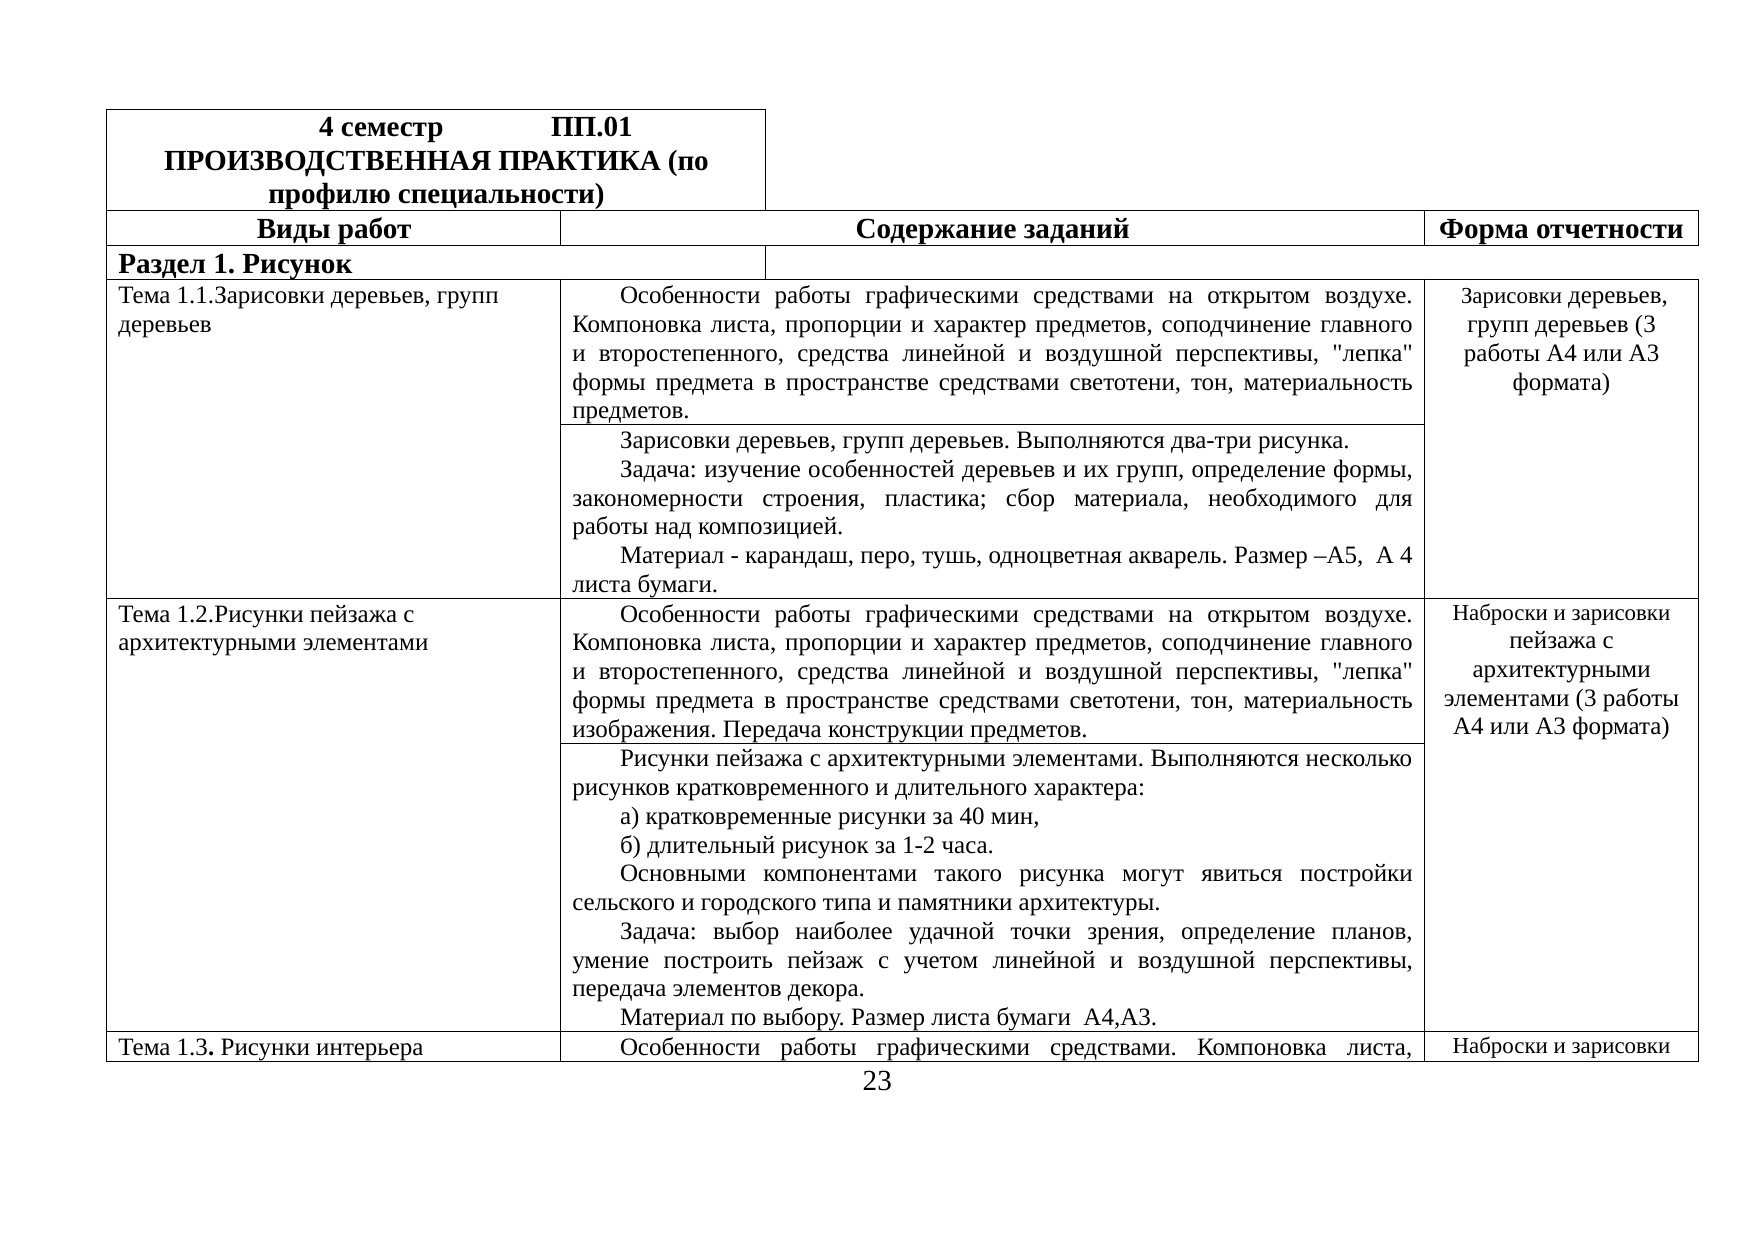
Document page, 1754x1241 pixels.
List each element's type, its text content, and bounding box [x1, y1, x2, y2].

table_cell Особенности работы графическими средствами на открытом воздухе. Компоновка листа, пропорции и характер предметов, соподчинение главного и второстепенного, средства линейной и воздушной перспективы, "лепка" формы предмета в пространстве средствами светотени, тон, материальность предметов. [561, 280, 1424, 424]
table_cell Наброски и зарисовки пейзажа с архитектурными элементами (3 работы А4 или А3 формата) [1425, 599, 1698, 1031]
table_cell Содержание заданий [561, 211, 1424, 245]
table_cell Наброски и зарисовки [1425, 1032, 1698, 1061]
table_cell Раздел 1. Рисунок [107, 246, 765, 279]
table_cell Тема 1.3. Рисунки интерьера [107, 1032, 560, 1061]
table_cell Зарисовки деревьев, групп деревьев (3 работы А4 или А3 формата) [1425, 280, 1698, 598]
table_cell [766, 246, 1698, 279]
table_cell Тема 1.1.Зарисовки деревьев, групп деревьев [107, 280, 560, 598]
table_cell Зарисовки деревьев, групп деревьев. Выполняются два-три рисунка. Задача: изучение особенностей деревьев и их групп, определение формы, закономерности строения, пластика; сбор материала, необходимого для работы над композицией. Материал - карандаш, перо, тушь, одноцветная акварель. Размер –А5, А 4 листа бумаги. [561, 425, 1424, 598]
table_cell Особенности работы графическими средствами. Компоновка листа, [561, 1032, 1424, 1061]
table_cell Особенности работы графическими средствами на открытом воздухе. Компоновка листа, пропорции и характер предметов, соподчинение главного и второстепенного, средства линейной и воздушной перспективы, "лепка" формы предмета в пространстве средствами светотени, тон, материальность изображения. Передача конструкции пpедметов. [561, 599, 1424, 742]
table_cell Форма отчетности [1425, 211, 1698, 245]
table_cell Рисунки пейзажа с архитектурными элементами. Выполняются несколько рисунков кратковременного и длительного характера: а) кратковременные рисунки за 40 мин, б) длительный рисунок за 1-2 часа. Основными компонентами такого рисунка могут явиться постройки сельского и городского типа и памятники архитектуры. Задача: выбор наиболее удачной точки зрения, определение планов, умение построить пейзаж с учетом линейной и воздушной перспективы, передача элементов декора. Материал по выбору. Размер листа бумаги А4,А3. [561, 744, 1424, 1031]
table_header 4 семестр ПП.01 ПРОИЗВОДСТВЕННАЯ ПРАКТИКА (по профилю специальности) [107, 110, 765, 210]
table_cell Тема 1.2.Рисунки пейзажа с архитектурными элементами [107, 599, 560, 1031]
table_cell Виды работ [107, 211, 560, 245]
table_header [766, 109, 1698, 210]
